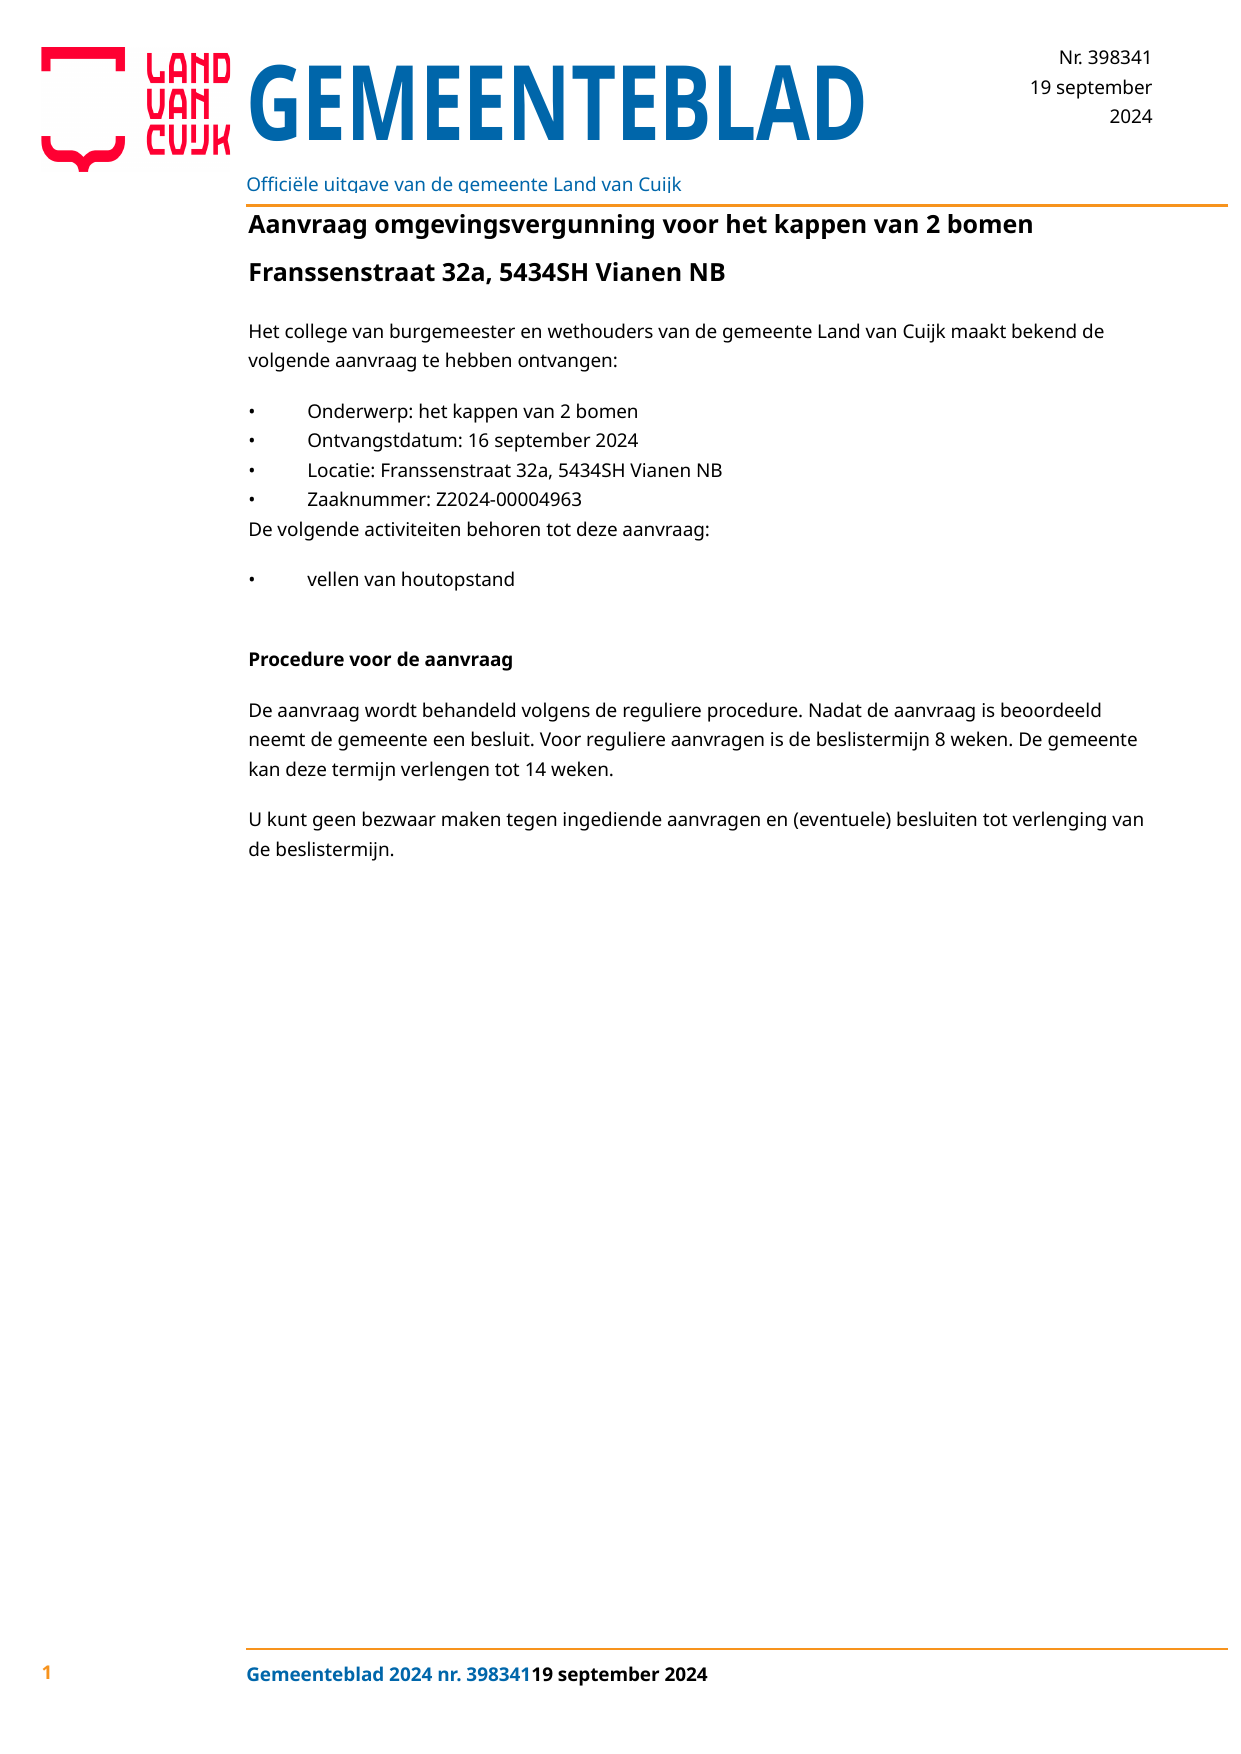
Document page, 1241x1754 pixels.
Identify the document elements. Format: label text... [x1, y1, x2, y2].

picture [41, 47, 231, 172]
list Locatie: Franssenstraat 32a, 5434SH Vianen NB [248, 457, 1152, 483]
list Ontvangstdatum: 16 september 2024 [248, 427, 1152, 453]
text Procedure voor de aanvraag [248, 647, 1152, 672]
list vellen van houtopstand [248, 567, 1152, 592]
text Het college van burgemeester en wethouders van de gemeente Land van Cuijk maakt bekend de volgende aanvraag te hebben ontvangen: [248, 318, 1152, 373]
text Aanvraag omgevingsvergunning voor het kappen van 2 bomen Franssenstraat 32a, 5434SH Vianen NB [248, 207, 1152, 288]
text U kunt geen bezwaar maken tegen ingediende aanvragen en (eventuele) besluiten tot verlenging van de beslistermijn. [248, 807, 1152, 862]
list Onderwerp: het kappen van 2 bomen [248, 398, 1152, 424]
text De volgende activiteiten behoren tot deze aanvraag: [248, 516, 1152, 542]
text De aanvraag wordt behandeld volgens de reguliere procedure. Nadat de aanvraag is beoordeeld neemt de gemeente een besluit. Voor reguliere aanvragen is de beslistermijn 8 weken. De gemeente kan deze termijn verlengen tot 14 weken. [248, 697, 1152, 782]
list Zaaknummer: Z2024-00004963 [248, 487, 1152, 512]
